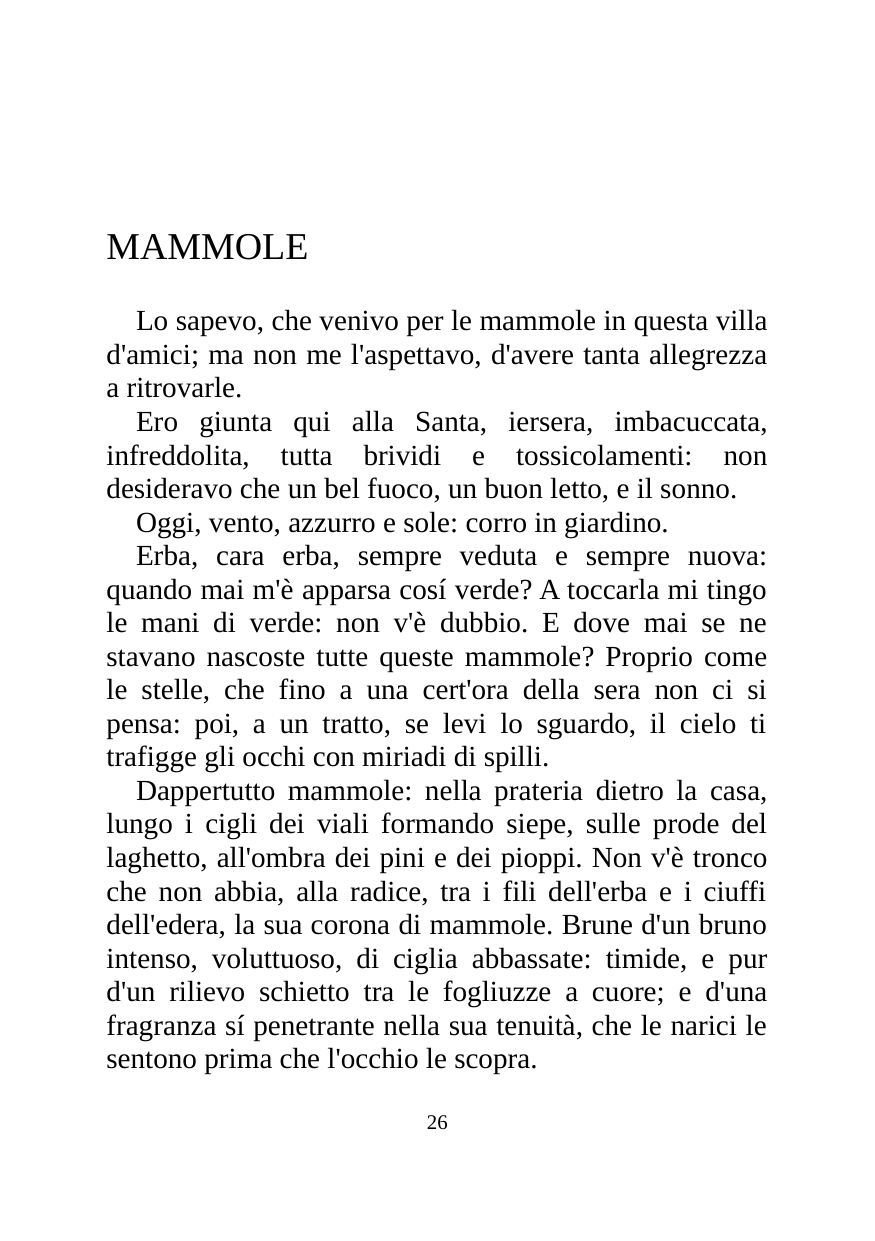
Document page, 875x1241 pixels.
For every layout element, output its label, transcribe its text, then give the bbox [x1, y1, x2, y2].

text Lo sapevo, che venivo per le mammole in questa villa d'amici; ma non me l'aspettavo, d'avere tanta allegrezza a ritrovarle. [106, 303, 768, 404]
subtitle MAMMOLE [106, 224, 768, 268]
text Oggi, vento, azzurro e sole: corro in giardino. [106, 505, 768, 538]
text Ero giunta qui alla Santa, iersera, imbacuccata, infreddolita, tutta brividi e tossicolamenti: non desideravo che un bel fuoco, un buon letto, e il sonno. [106, 404, 768, 505]
text Dappertutto mammole: nella prateria dietro la casa, lungo i cigli dei viali formando siepe, sulle prode del laghetto, all'ombra dei pini e dei pioppi. Non v'è tronco che non abbia, alla radice, tra i fili dell'erba e i ciuffi dell'edera, la sua corona di mammole. Brune d'un bruno intenso, voluttuoso, di ciglia abbassate: timide, e pur d'un rilievo schietto tra le fogliuzze a cuore; e d'una fragranza sí penetrante nella sua tenuità, che le narici le sentono prima che l'occhio le scopra. [106, 773, 768, 1075]
text Erba, cara erba, sempre veduta e sempre nuova: quando mai m'è apparsa cosí verde? A toccarla mi tingo le mani di verde: non v'è dubbio. E dove mai se ne stavano nascoste tutte queste mammole? Proprio come le stelle, che fino a una cert'ora della sera non ci si pensa: poi, a un tratto, se levi lo sguardo, il cielo ti trafigge gli occhi con miriadi di spilli. [106, 538, 768, 773]
